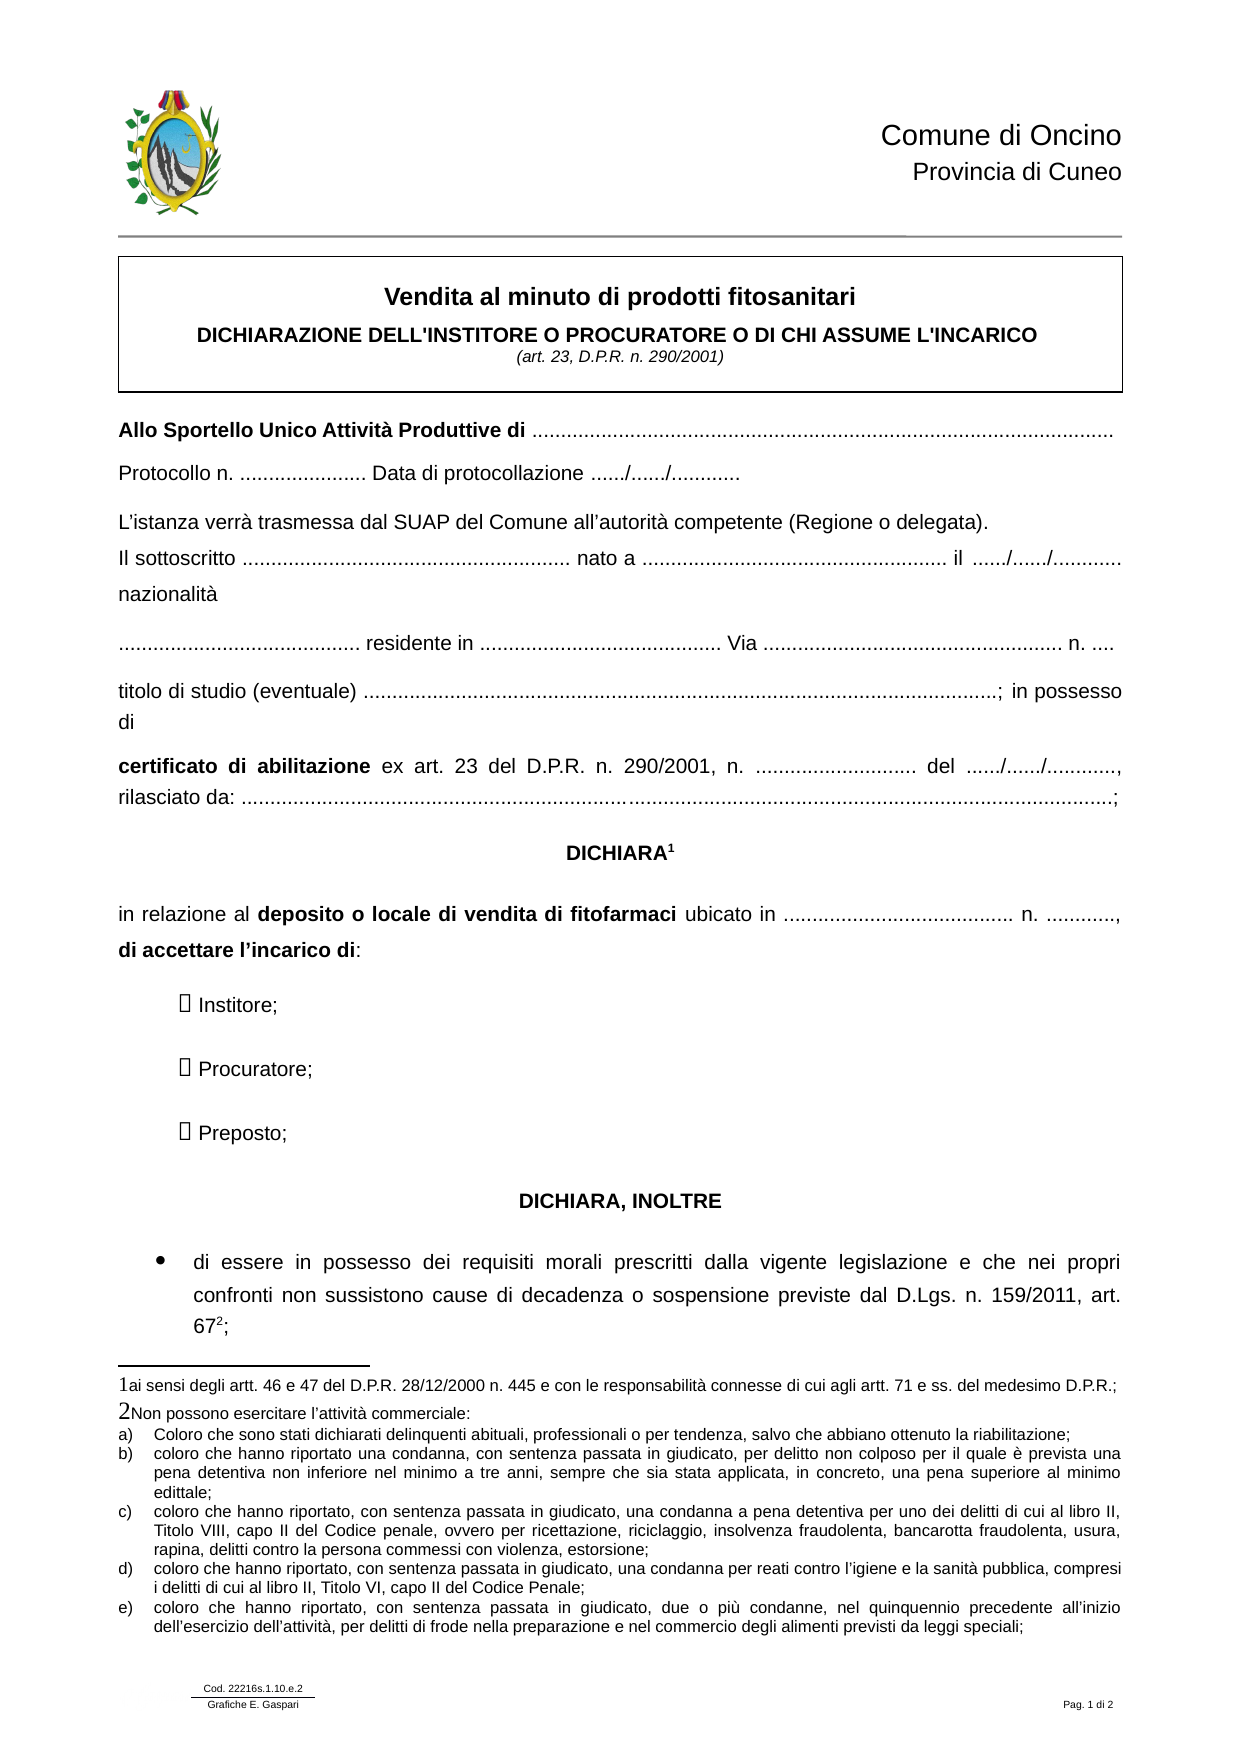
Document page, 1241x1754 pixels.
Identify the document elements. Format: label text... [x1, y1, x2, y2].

list coloro che hanno riportato, con sentenza passata in giudicato, una condanna a pena detentiva per uno dei delitti di cui al libro II, Titolo VIII, capo II del Codice penale, ovvero per ricettazione, riciclaggio, insolvenza fraudolenta, bancarotta fraudolenta, usura, rapina, delitti contro la persona commessi con violenza, estorsione; [118, 1502, 1122, 1559]
text certificato di abilitazione ex art. 23 del D.P.R. n. 290/2001, n. ............................ del ....../....../............, rilasciato da: .......................................................................................................................................................; [118, 753, 1122, 809]
text Provincia di Cuneo [224, 157, 1122, 185]
text titolo di studio (eventuale) ..............................................................................................................; in possesso di [118, 679, 1122, 734]
text  Preposto; [177, 1113, 1122, 1147]
table_header Vendita al minuto di prodotti fitosanitari DICHIARAZIONE DELL'INSTITORE O PROCURATORE O DI CHI ASSUME L'INCARICO (art. 23, D.P.R. n. 290/2001) [119, 257, 1122, 391]
list coloro che hanno riportato, con sentenza passata in giudicato, due o più condanne, nel quinquennio precedente all’inizio dell’esercizio dell’attività, per delitti di frode nella preparazione e nel commercio degli alimenti previsti da leggi speciali; [118, 1597, 1122, 1636]
text Protocollo n. ...................... Data di protocollazione ....../....../............ [118, 461, 1122, 485]
list coloro che hanno riportato una condanna, con sentenza passata in giudicato, per delitto non colposo per il quale è prevista una pena detentiva non inferiore nel minimo a tre anni, sempre che sia stata applicata, in concreto, una pena superiore al minimo edittale; [118, 1444, 1122, 1502]
text Comune di Oncino [224, 118, 1122, 152]
list coloro che hanno riportato, con sentenza passata in giudicato, una condanna per reati contro l’igiene e la sanità pubblica, compresi i delitti di cui al libro II, Titolo VI, capo II del Codice Penale; [118, 1559, 1122, 1597]
text ai sensi degli artt. 46 e 47 del D.P.R. 28/12/2000 n. 445 e con le responsabilità connesse di cui agli artt. 71 e ss. del medesimo D.P.R.; [118, 1372, 1122, 1396]
list di essere in possesso dei requisiti morali prescritti dalla vigente legislazione e che nei propri confronti non sussistono cause di decadenza o sospensione previste dal D.Lgs. n. 159/2011, art. 67; [156, 1250, 1122, 1337]
picture [122, 87, 224, 219]
text DICHIARA [118, 841, 1122, 865]
text  Institore; [177, 986, 1122, 1020]
text Il sottoscritto ......................................................... nato a ..................................................... il ....../....../............ nazionalità [118, 546, 1122, 606]
text Allo Sportello Unico Attività Produttive di ..................................................................................................... [118, 417, 1122, 441]
list Coloro che sono stati dichiarati delinquenti abituali, professionali o per tendenza, salvo che abbiano ottenuto la riabilitazione; [118, 1425, 1122, 1444]
text .......................................... residente in .......................................... Via .................................................... n. .... [118, 630, 1122, 654]
text in relazione al deposito o locale di vendita di fitofarmaci ubicato in ........................................ n. ............, di accettare l’incarico di: [118, 902, 1122, 962]
list Non possono esercitare l’attività commerciale: [118, 1396, 1122, 1425]
text DICHIARA, INOLTRE [118, 1189, 1122, 1213]
text  Procuratore; [177, 1050, 1122, 1084]
text L’istanza verrà trasmessa dal SUAP del Comune all’autorità competente (Regione o delegata). [118, 509, 1122, 533]
